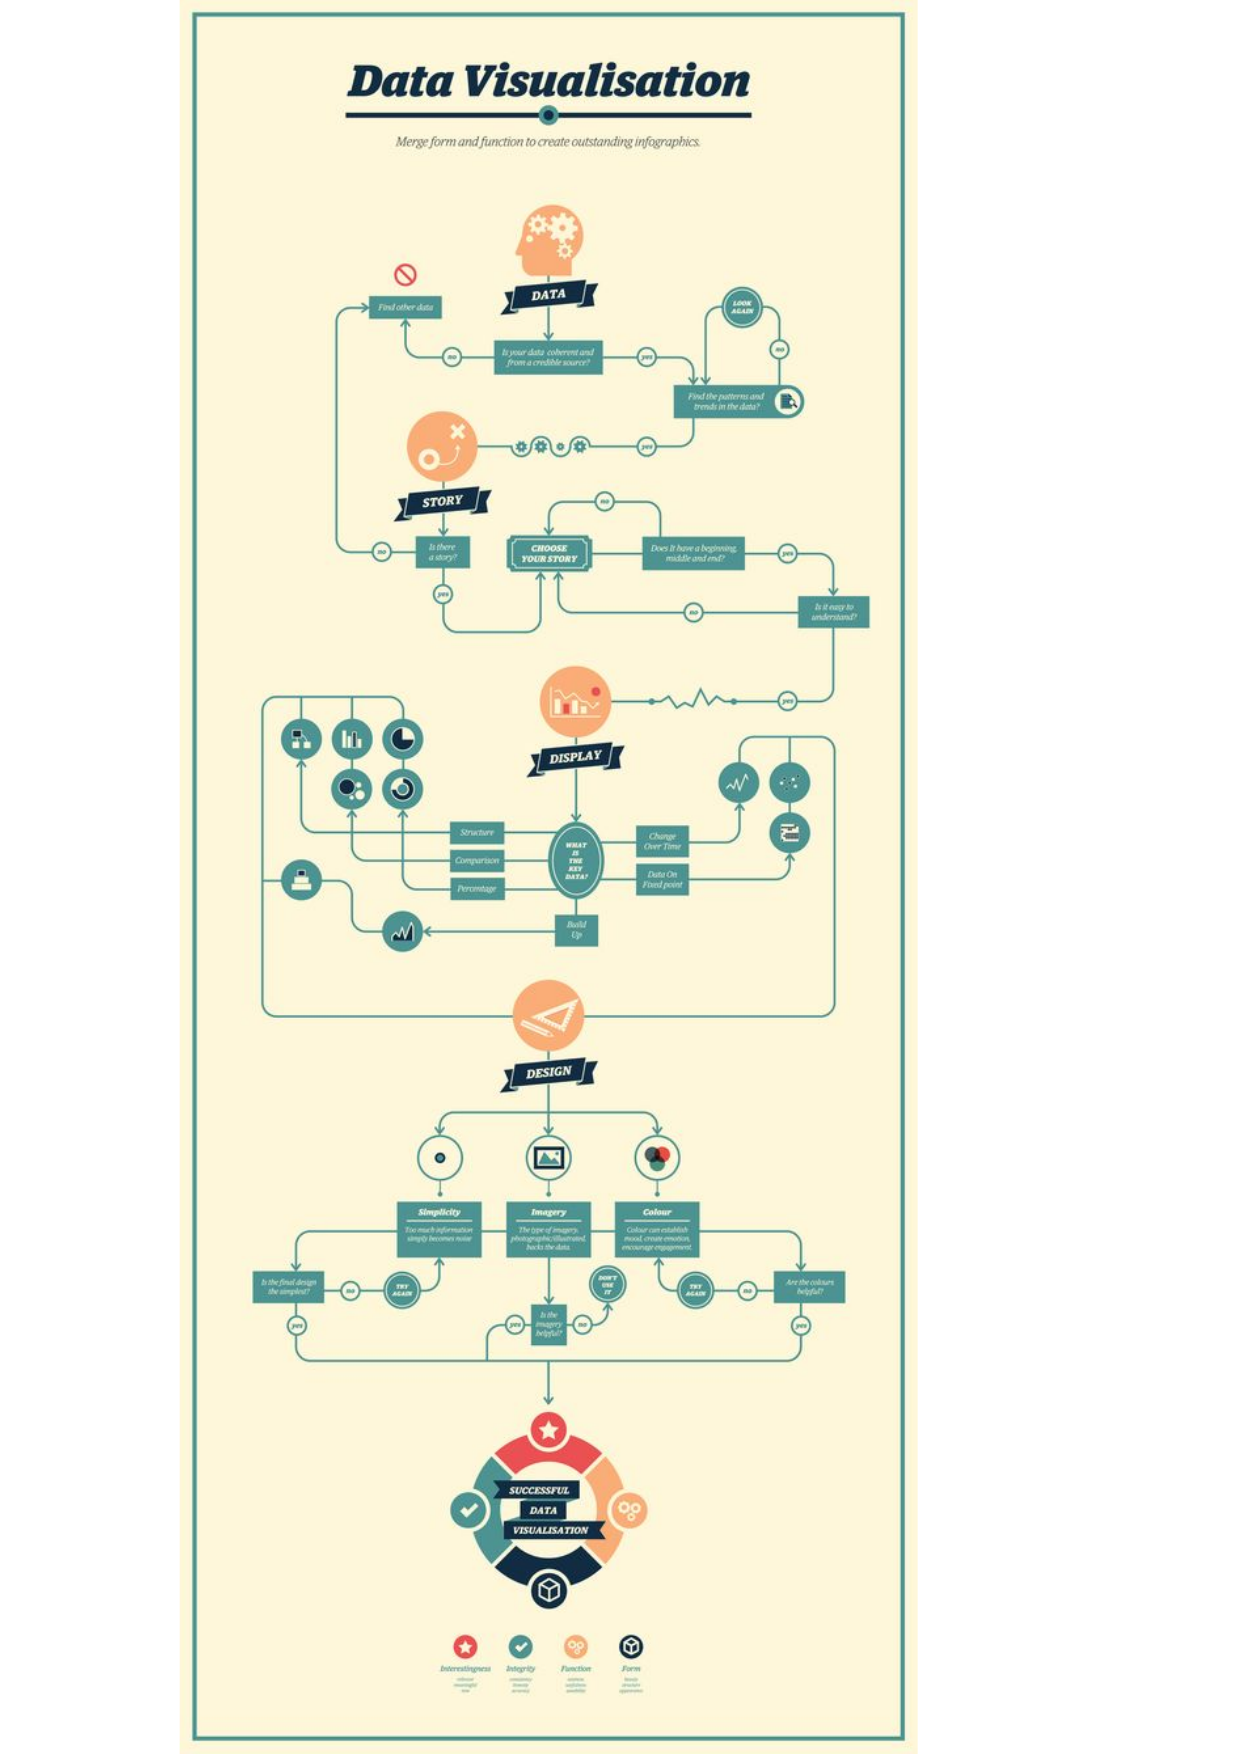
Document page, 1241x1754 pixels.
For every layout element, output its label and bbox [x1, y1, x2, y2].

picture [179, 0, 918, 1754]
